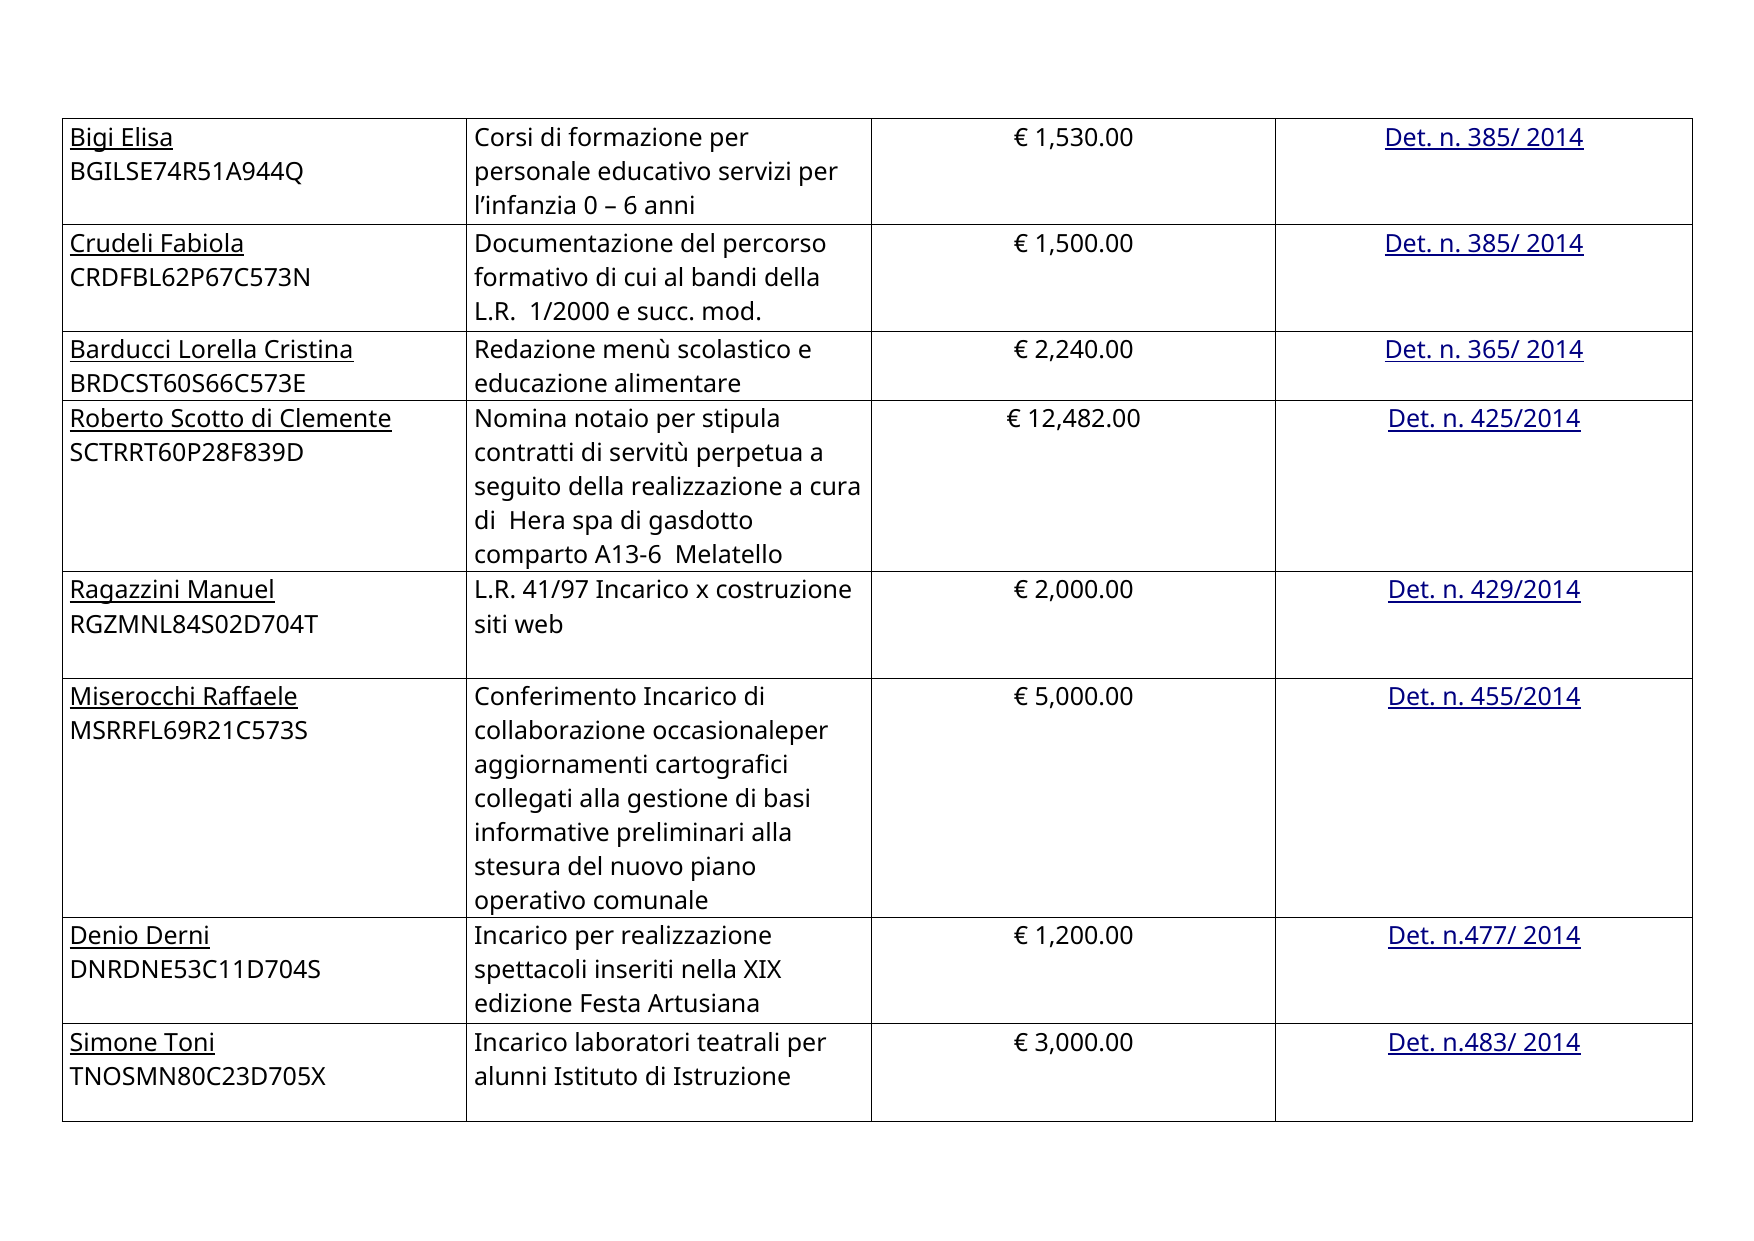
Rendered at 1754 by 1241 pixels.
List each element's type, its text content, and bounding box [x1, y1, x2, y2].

table_cell € 1.200,00 [872, 918, 1275, 1023]
table_cell Roberto Scotto di Clemente SCTRRT60P28F839D [63, 401, 466, 571]
table_cell Det. n. 365/ 2014 [1276, 332, 1692, 400]
table_cell Incarico per realizzazione spettacoli inseriti nella XIX edizione Festa Artusiana [467, 918, 871, 1023]
table_cell Det. n.477/ 2014 [1276, 918, 1692, 1023]
table_cell Denio Derni DNRDNE53C11D704S [63, 918, 466, 1023]
table_cell € 2.000,00 [872, 572, 1275, 677]
table_cell Det. n. 385/ 2014 [1276, 119, 1692, 224]
table_cell Corsi di formazione per personale educativo servizi per l’infanzia 0 – 6 anni [467, 119, 871, 224]
table_cell Det. n. 425/2014 [1276, 401, 1692, 571]
table_cell Documentazione del percorso formativo di cui al bandi della L.R. 1/2000 e succ. mod. [467, 225, 871, 331]
table_cell L.R. 41/97 Incarico x costruzione siti web [467, 572, 871, 677]
table_cell Bigi Elisa BGILSE74R51A944Q [63, 119, 466, 224]
table_cell Redazione menù scolastico e educazione alimentare [467, 332, 871, 400]
table_cell Det. n. 429/2014 [1276, 572, 1692, 677]
table_cell € 5.000,00 [872, 679, 1275, 917]
table_cell Miserocchi Raffaele MSRRFL69R21C573S [63, 679, 466, 917]
table_cell Det. n. 385/ 2014 [1276, 225, 1692, 331]
table_cell € 2.240,00 [872, 332, 1275, 400]
table_cell Det. n.483/ 2014 [1276, 1024, 1692, 1121]
table_cell Crudeli Fabiola CRDFBL62P67C573N [63, 225, 466, 331]
table_cell € 1.500,00 [872, 225, 1275, 331]
table_cell € 3.000,00 [872, 1024, 1275, 1121]
table_cell Conferimento Incarico di collaborazione occasionaleper aggiornamenti cartografici collegati alla gestione di basi informative preliminari alla stesura del nuovo piano operativo comunale [467, 679, 871, 917]
table_cell € 12.482,00 [872, 401, 1275, 571]
table_cell Barducci Lorella Cristina BRDCST60S66C573E [63, 332, 466, 400]
table_cell Det. n. 455/2014 [1276, 679, 1692, 917]
table_cell Ragazzini Manuel RGZMNL84S02D704T [63, 572, 466, 677]
table_cell Nomina notaio per stipula contratti di servitù perpetua a seguito della realizzazione a cura di Hera spa di gasdotto comparto A13-6 Melatello [467, 401, 871, 571]
table_cell Simone Toni TNOSMN80C23D705X [63, 1024, 466, 1121]
table_cell € 1.530,00 [872, 119, 1275, 224]
table_cell Incarico laboratori teatrali per alunni Istituto di Istruzione [467, 1024, 871, 1121]
